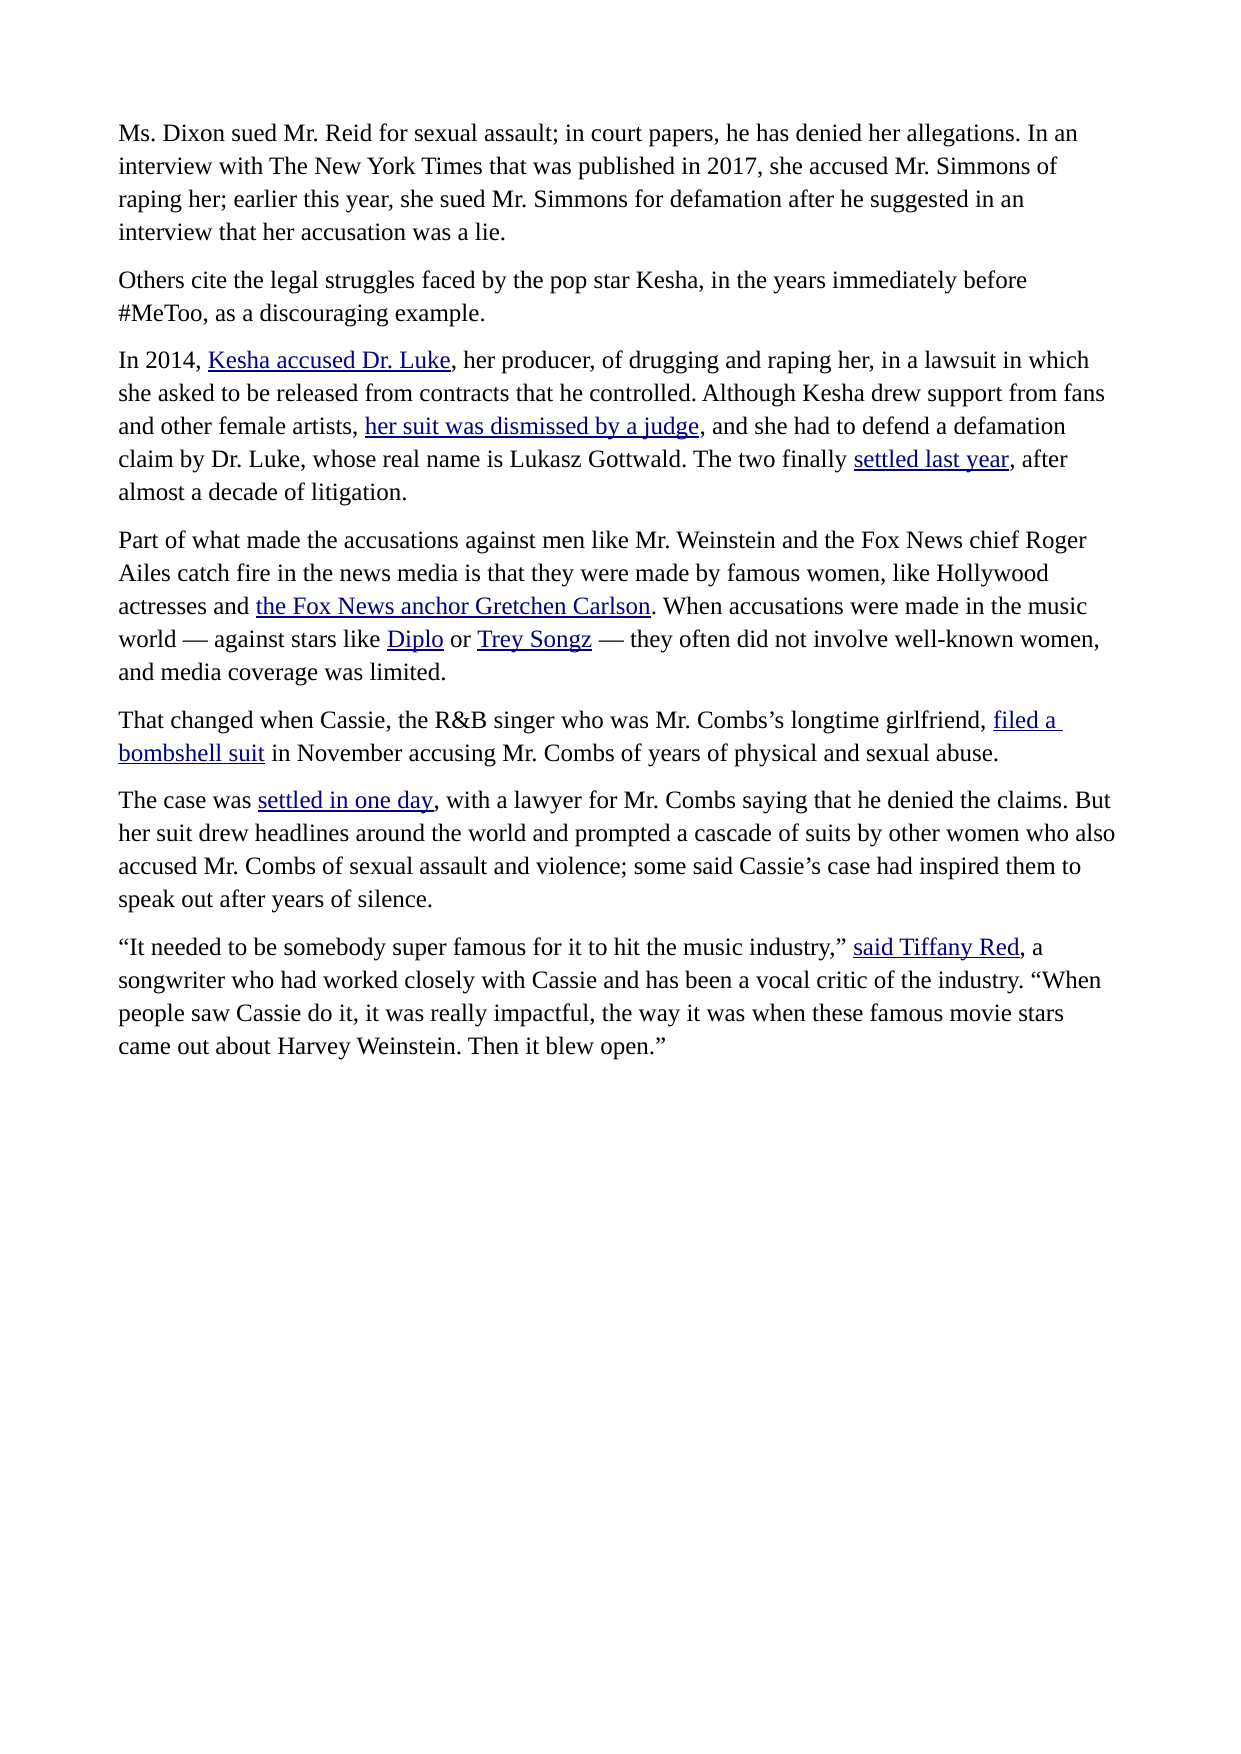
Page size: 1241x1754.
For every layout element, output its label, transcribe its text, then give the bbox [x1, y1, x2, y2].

text The case was settled in one day, with a lawyer for Mr. Combs saying that he denied the claims. But her suit drew headlines around the world and prompted a cascade of suits by other women who also accused Mr. Combs of sexual assault and violence; some said Cassie’s case had inspired them to speak out after years of silence. [118, 785, 1122, 913]
text “It needed to be somebody super famous for it to hit the music industry,” said Tiffany Red, a songwriter who had worked closely with Cassie and has been a vocal critic of the industry. “When people saw Cassie do it, it was really impactful, the way it was when these famous movie stars came out about Harvey Weinstein. Then it blew open.” [118, 932, 1122, 1060]
text Others cite the legal struggles faced by the pop star Kesha, in the years immediately before #MeToo, as a discouraging example. [118, 265, 1122, 327]
text Ms. Dixon sued Mr. Reid for sexual assault; in court papers, he has denied her allegations. In an interview with The New York Times that was published in 2017, she accused Mr. Simmons of raping her; earlier this year, she sued Mr. Simmons for defamation after he suggested in an interview that her accusation was a lie. [118, 118, 1122, 246]
text In 2014, Kesha accused Dr. Luke, her producer, of drugging and raping her, in a lawsuit in which she asked to be released from contracts that he controlled. Although Kesha drew support from fans and other female artists, her suit was dismissed by a judge, and she had to defend a defamation claim by Dr. Luke, whose real name is Lukasz Gottwald. The two finally settled last year, after almost a decade of litigation. [118, 345, 1122, 506]
text That changed when Cassie, the R&B singer who was Mr. Combs’s longtime girlfriend, filed a bombshell suit in November accusing Mr. Combs of years of physical and sexual abuse. [118, 705, 1122, 767]
text Part of what made the accusations against men like Mr. Weinstein and the Fox News chief Roger Ailes catch fire in the news media is that they were made by famous women, like Hollywood actresses and the Fox News anchor Gretchen Carlson. When accusations were made in the music world — against stars like Diplo or Trey Songz — they often did not involve well-known women, and media coverage was limited. [118, 525, 1122, 686]
